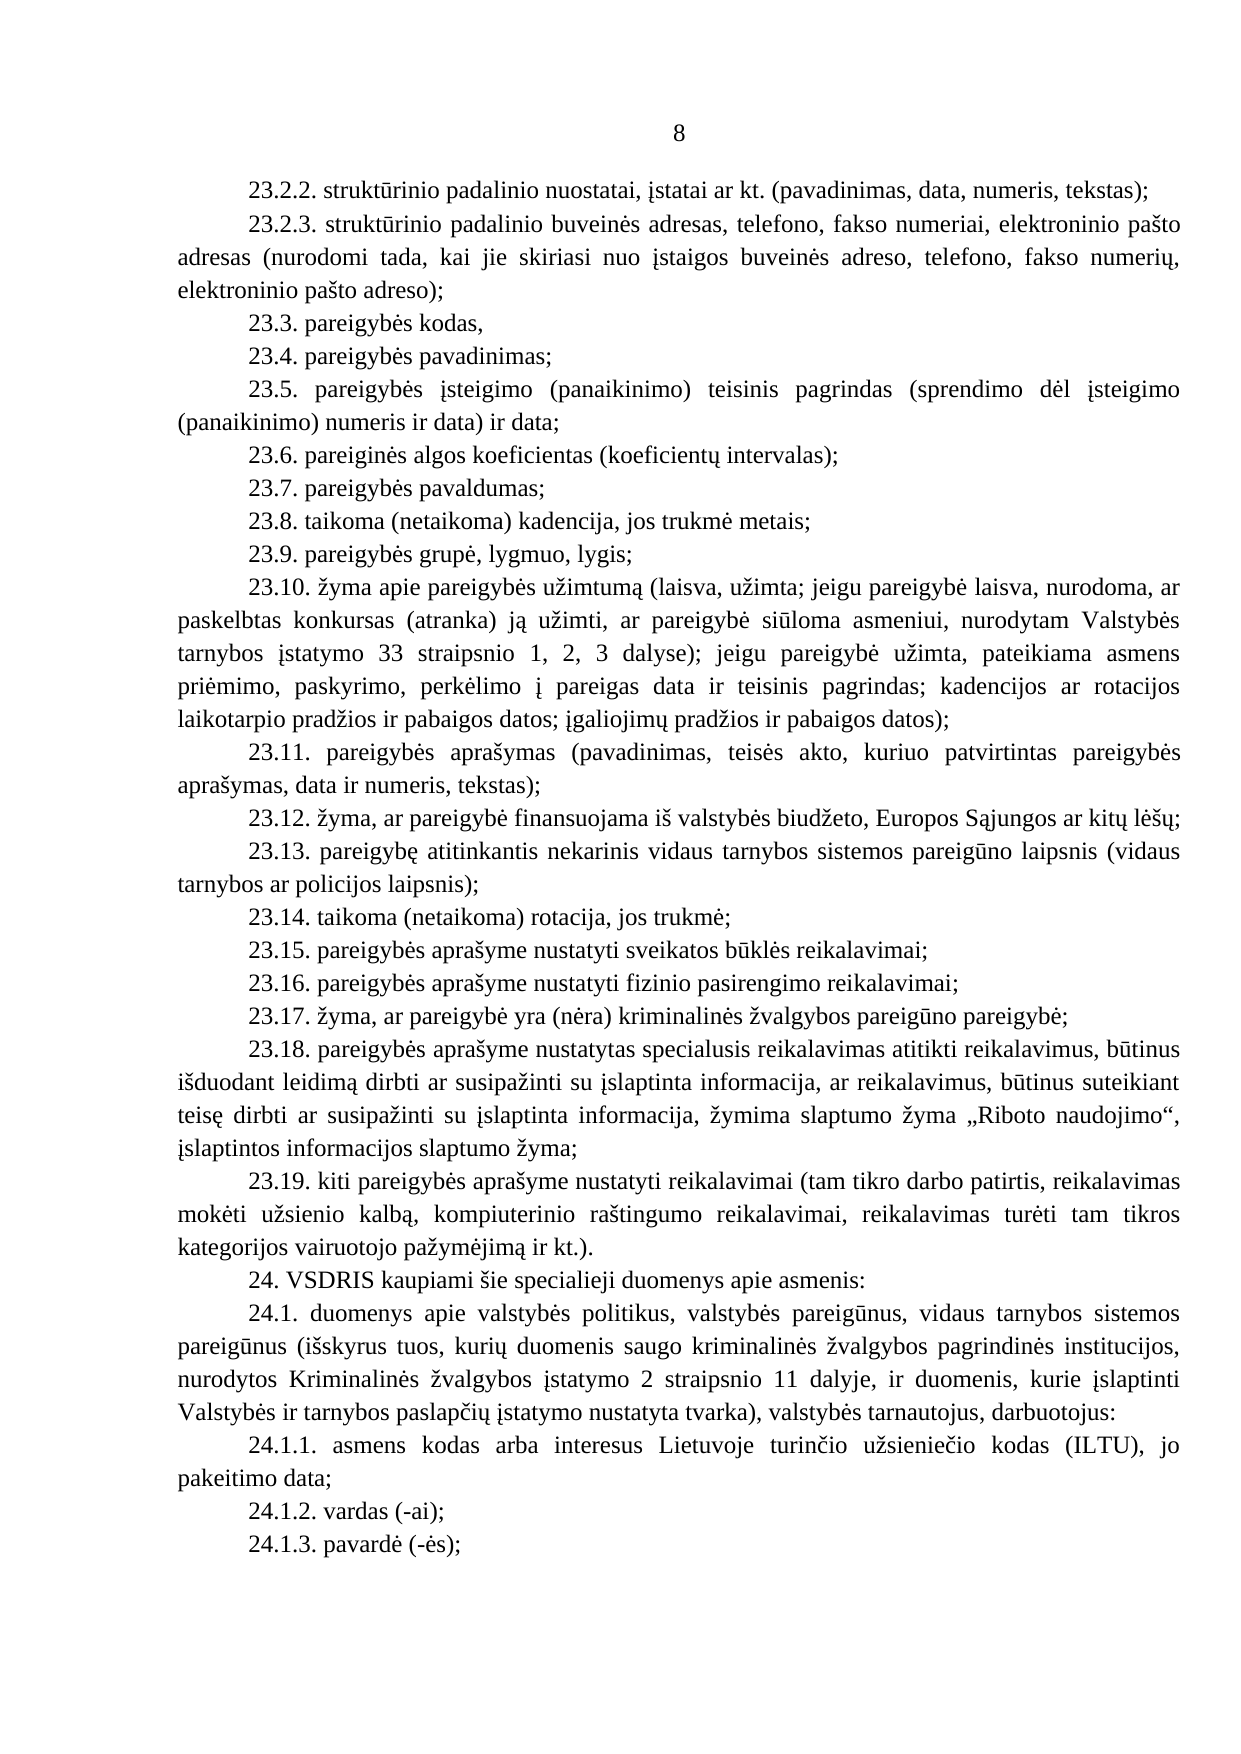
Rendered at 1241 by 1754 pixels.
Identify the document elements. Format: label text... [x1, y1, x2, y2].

text 23.2.3. struktūrinio padalinio buveinės adresas, telefono, fakso numeriai, elektroninio pašto adresas (nurodomi tada, kai jie skiriasi nuo įstaigos buveinės adreso, telefono, fakso numerių, elektroninio pašto adreso); [177, 209, 1181, 303]
text 24.1.3. pavardė (-ės); [177, 1529, 1181, 1558]
text 23.12. žyma, ar pareigybė finansuojama iš valstybės biudžeto, Europos Sąjungos ar kitų lėšų; [177, 803, 1181, 832]
text 23.14. taikoma (netaikoma) rotacija, jos trukmė; [177, 902, 1181, 931]
text 23.13. pareigybę atitinkantis nekarinis vidaus tarnybos sistemos pareigūno laipsnis (vidaus tarnybos ar policijos laipsnis); [177, 836, 1181, 898]
text 23.2.2. struktūrinio padalinio nuostatai, įstatai ar kt. (pavadinimas, data, numeris, tekstas); [177, 176, 1181, 204]
text 23.17. žyma, ar pareigybė yra (nėra) kriminalinės žvalgybos pareigūno pareigybė; [177, 1001, 1181, 1030]
text 24.1. duomenys apie valstybės politikus, valstybės pareigūnus, vidaus tarnybos sistemos pareigūnus (išskyrus tuos, kurių duomenis saugo kriminalinės žvalgybos pagrindinės institucijos, nurodytos Kriminalinės žvalgybos įstatymo 2 straipsnio 11 dalyje, ir duomenis, kurie įslaptinti Valstybės ir tarnybos paslapčių įstatymo nustatyta tvarka), valstybės tarnautojus, darbuotojus: [177, 1298, 1181, 1426]
text 23.11. pareigybės aprašymas (pavadinimas, teisės akto, kuriuo patvirtintas pareigybės aprašymas, data ir numeris, tekstas); [177, 737, 1181, 799]
text 24. VSDRIS kaupiami šie specialieji duomenys apie asmenis: [177, 1265, 1181, 1294]
text 23.19. kiti pareigybės aprašyme nustatyti reikalavimai (tam tikro darbo patirtis, reikalavimas mokėti užsienio kalbą, kompiuterinio raštingumo reikalavimai, reikalavimas turėti tam tikros kategorijos vairuotojo pažymėjimą ir kt.). [177, 1166, 1181, 1261]
text 23.7. pareigybės pavaldumas; [177, 473, 1181, 502]
text 23.5. pareigybės įsteigimo (panaikinimo) teisinis pagrindas (sprendimo dėl įsteigimo (panaikinimo) numeris ir data) ir data; [177, 374, 1181, 436]
text 24.1.1. asmens kodas arba interesus Lietuvoje turinčio užsieniečio kodas (ILTU), jo pakeitimo data; [177, 1430, 1181, 1492]
text 23.16. pareigybės aprašyme nustatyti fizinio pasirengimo reikalavimai; [177, 968, 1181, 997]
text 23.10. žyma apie pareigybės užimtumą (laisva, užimta; jeigu pareigybė laisva, nurodoma, ar paskelbtas konkursas (atranka) ją užimti, ar pareigybė siūloma asmeniui, nurodytam Valstybės tarnybos įstatymo 33 straipsnio 1, 2, 3 dalyse); jeigu pareigybė užimta, pateikiama asmens priėmimo, paskyrimo, perkėlimo į pareigas data ir teisinis pagrindas; kadencijos ar rotacijos laikotarpio pradžios ir pabaigos datos; įgaliojimų pradžios ir pabaigos datos); [177, 572, 1181, 733]
text 23.3. pareigybės kodas, [177, 308, 1181, 336]
text 23.4. pareigybės pavadinimas; [177, 341, 1181, 369]
text 23.15. pareigybės aprašyme nustatyti sveikatos būklės reikalavimai; [177, 935, 1181, 964]
text 23.18. pareigybės aprašyme nustatytas specialusis reikalavimas atitikti reikalavimus, būtinus išduodant leidimą dirbti ar susipažinti su įslaptinta informacija, ar reikalavimus, būtinus suteikiant teisę dirbti ar susipažinti su įslaptinta informacija, žymima slaptumo žyma „Riboto naudojimo“, įslaptintos informacijos slaptumo žyma; [177, 1034, 1181, 1162]
text 23.6. pareiginės algos koeficientas (koeficientų intervalas); [177, 440, 1181, 468]
text 24.1.2. vardas (-ai); [177, 1496, 1181, 1525]
text 23.9. pareigybės grupė, lygmuo, lygis; [177, 539, 1181, 568]
text 23.8. taikoma (netaikoma) kadencija, jos trukmė metais; [177, 506, 1181, 534]
